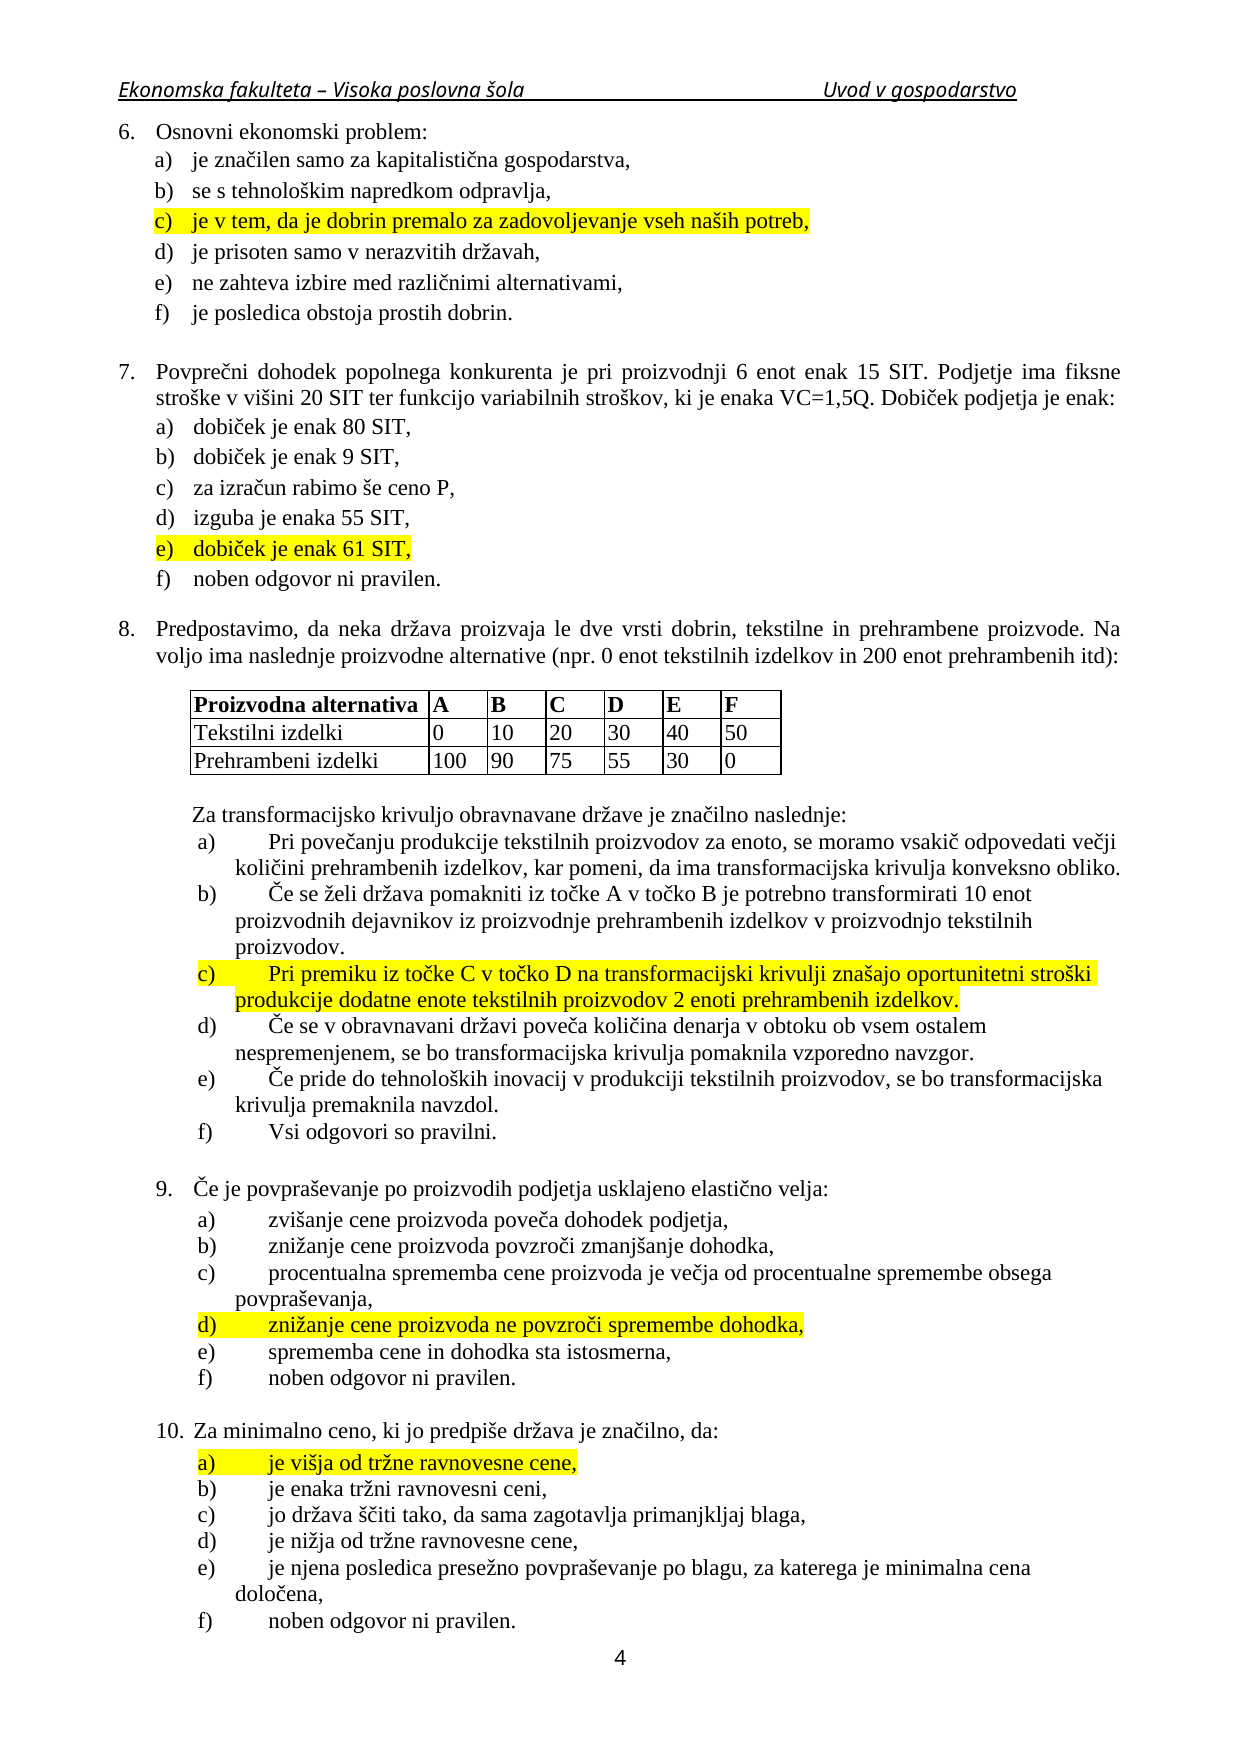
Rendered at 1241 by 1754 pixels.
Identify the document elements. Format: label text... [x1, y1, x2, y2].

list noben odgovor ni pravilen. [156, 566, 1122, 592]
list Če je povpraševanje po proizvodih podjetja usklajeno elastično velja: [156, 1174, 1122, 1201]
list noben odgovor ni pravilen. [197, 1607, 1122, 1633]
table_cell 100 [430, 747, 487, 773]
table_cell 55 [605, 747, 662, 773]
list Če pride do tehnoloških inovacij v produkciji tekstilnih proizvodov, se bo transformacijska krivulja premaknila navzdol. [197, 1065, 1122, 1118]
list Osnovni ekonomski problem: [118, 118, 1122, 144]
text Za transformacijsko krivuljo obravnavane države je značilno naslednje: [192, 801, 1122, 828]
list je prisoten samo v nerazvitih državah, [154, 238, 1122, 264]
list je nižja od tržne ravnovesne cene, [197, 1528, 1122, 1554]
table_cell 30 [664, 747, 720, 773]
table_cell Prehrambeni izdelki [191, 747, 428, 773]
table_cell 0 [722, 747, 780, 773]
list noben odgovor ni pravilen. [197, 1364, 1122, 1391]
list Če se želi država pomakniti iz točke A v točko B je potrebno transformirati 10 enot proizvodnih dejavnikov iz proizvodnje prehrambenih izdelkov v proizvodnjo tekstilnih proizvodov. [197, 881, 1122, 959]
table_header C [547, 691, 604, 718]
list ne zahteva izbire med različnimi alternativami, [154, 269, 1122, 295]
table_header A [430, 691, 487, 718]
table_cell Tekstilni izdelki [191, 719, 428, 746]
list za izračun rabimo še ceno P, [156, 474, 1122, 500]
list Predpostavimo, da neka država proizvaja le dve vrsti dobrin, tekstilne in prehrambene proizvode. Na voljo ima naslednje proizvodne alternative (npr. 0 enot tekstilnih izdelkov in 200 enot prehrambenih itd): [118, 616, 1122, 668]
list je v tem, da je dobrin premalo za zadovoljevanje vseh naših potreb, [154, 208, 1122, 234]
list Pri premiku iz točke C v točko D na transformacijski krivulji znašajo oportunitetni stroški produkcije dodatne enote tekstilnih proizvodov 2 enoti prehrambenih izdelkov. [197, 959, 1122, 1012]
table_header E [664, 691, 720, 718]
table_cell 90 [488, 747, 545, 773]
list dobiček je enak 61 SIT, [156, 535, 1122, 561]
table_cell 75 [547, 747, 604, 773]
table_cell 50 [722, 719, 780, 746]
list sprememba cene in dohodka sta istosmerna, [197, 1338, 1122, 1364]
list izguba je enaka 55 SIT, [156, 504, 1122, 531]
table_header B [488, 691, 545, 718]
table_header Proizvodna alternativa [191, 691, 428, 718]
table_cell 30 [605, 719, 662, 746]
list jo država ščiti tako, da sama zagotavlja primanjkljaj blaga, [197, 1501, 1122, 1528]
list je posledica obstoja prostih dobrin. [154, 299, 1122, 326]
list je njena posledica presežno povpraševanje po blagu, za katerega je minimalna cena določena, [197, 1554, 1122, 1607]
list Povprečni dohodek popolnega konkurenta je pri proizvodnji 6 enot enak 15 SIT. Podjetje ima fiksne stroške v višini 20 SIT ter funkcijo variabilnih stroškov, ki je enaka VC=1,5Q. Dobiček podjetja je enak: [118, 358, 1122, 411]
list Vsi odgovori so pravilni. [197, 1118, 1122, 1144]
list Za minimalno ceno, ki jo predpiše država je značilno, da: [156, 1417, 1122, 1443]
list je višja od tržne ravnovesne cene, [197, 1448, 1122, 1475]
table_header F [722, 691, 780, 718]
list je enaka tržni ravnovesni ceni, [197, 1475, 1122, 1501]
list Če se v obravnavani državi poveča količina denarja v obtoku ob vsem ostalem nespremenjenem, se bo transformacijska krivulja pomaknila vzporedno navzgor. [197, 1012, 1122, 1065]
table_cell 20 [547, 719, 604, 746]
table_header D [605, 691, 662, 718]
table_cell 10 [488, 719, 545, 746]
list dobiček je enak 80 SIT, [156, 413, 1122, 439]
list dobiček je enak 9 SIT, [156, 443, 1122, 470]
table_cell 40 [664, 719, 720, 746]
list procentualna sprememba cene proizvoda je večja od procentualne spremembe obsega povpraševanja, [197, 1259, 1122, 1312]
list se s tehnološkim napredkom odpravlja, [154, 177, 1122, 203]
list znižanje cene proizvoda povzroči zmanjšanje dohodka, [197, 1232, 1122, 1259]
list Pri povečanju produkcije tekstilnih proizvodov za enoto, se moramo vsakič odpovedati večji količini prehrambenih izdelkov, kar pomeni, da ima transformacijska krivulja konveksno obliko. [197, 828, 1122, 881]
table_cell 0 [430, 719, 487, 746]
list je značilen samo za kapitalistična gospodarstva, [154, 147, 1122, 173]
list zvišanje cene proizvoda poveča dohodek podjetja, [197, 1206, 1122, 1232]
list znižanje cene proizvoda ne povzroči spremembe dohodka, [197, 1312, 1122, 1338]
